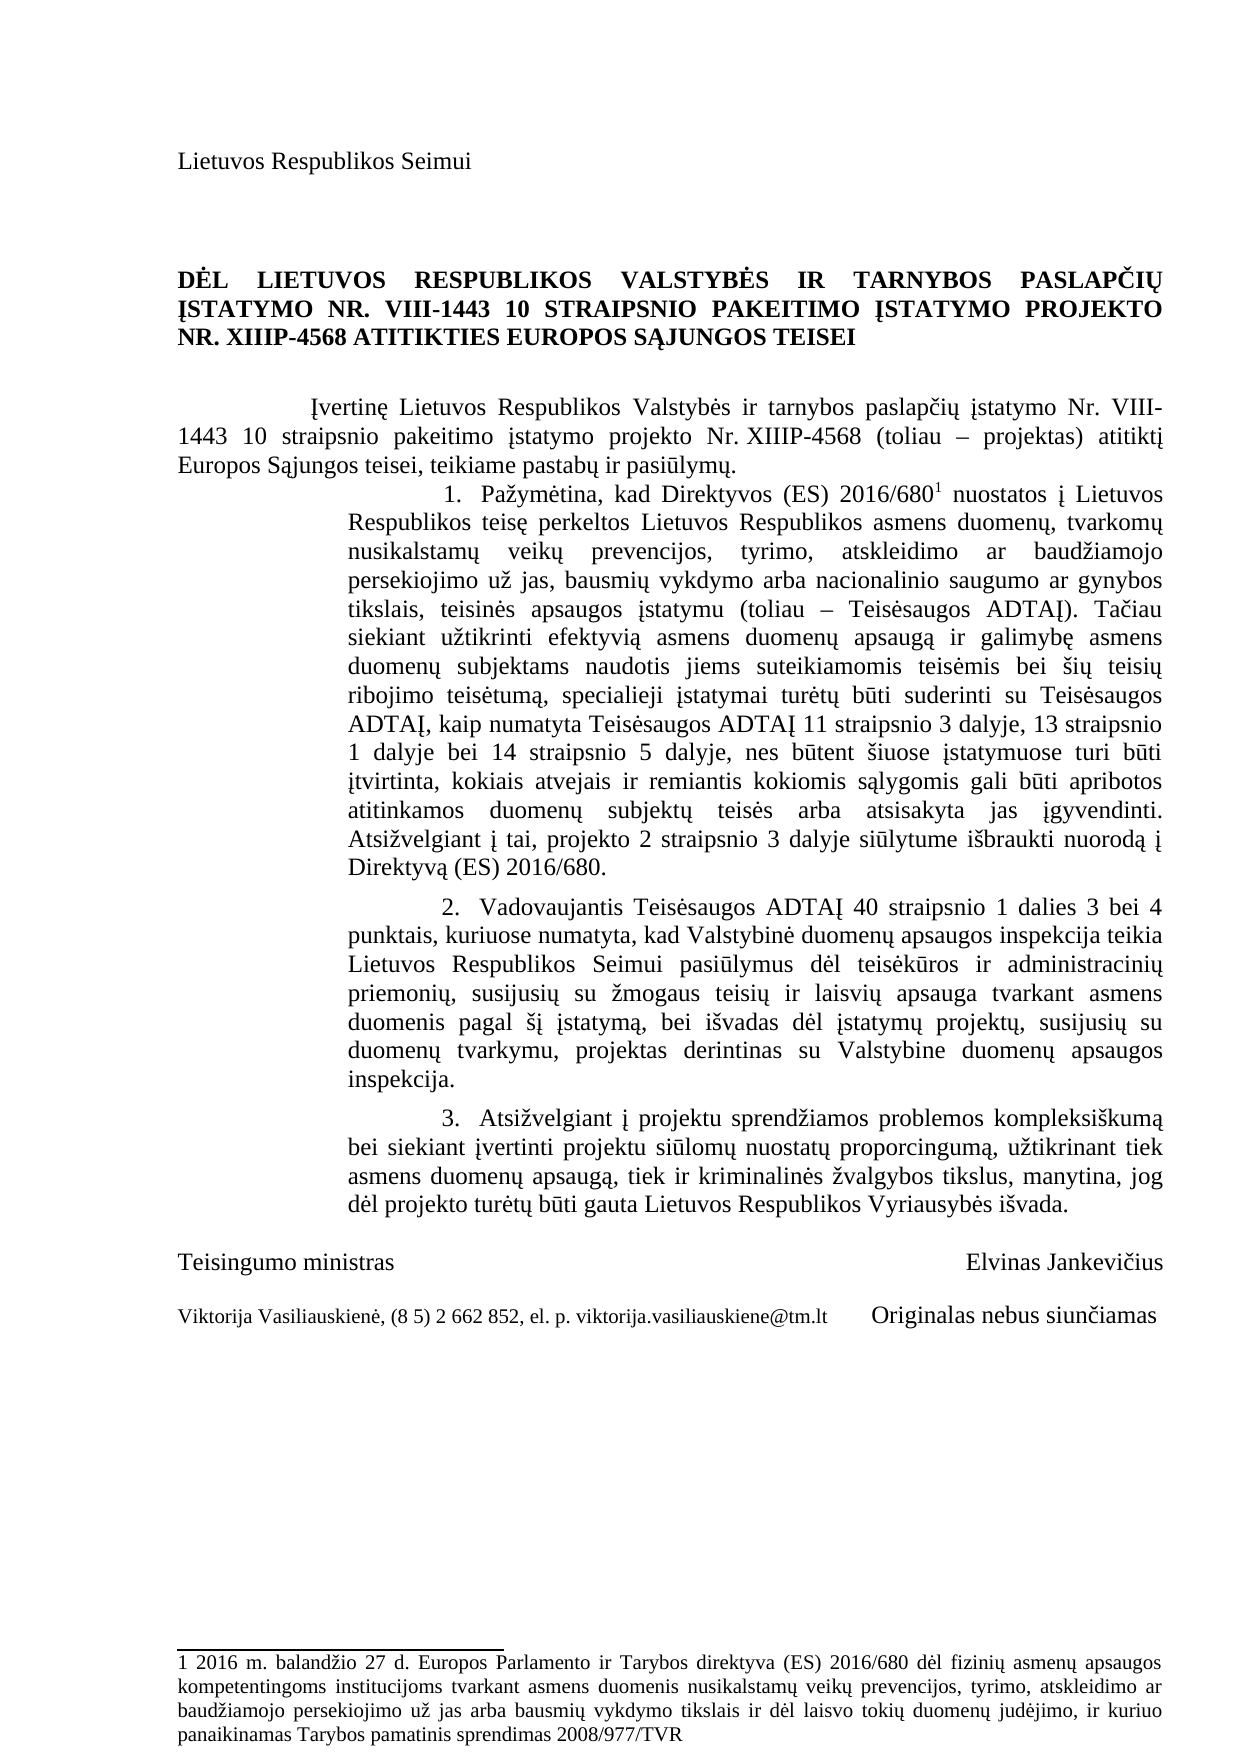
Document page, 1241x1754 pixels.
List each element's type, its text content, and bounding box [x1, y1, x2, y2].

list Pažymėtina, kad Direktyvos (ES) 2016/680 nuostatos į Lietuvos Respublikos teisę perkeltos Lietuvos Respublikos asmens duomenų, tvarkomų nusikalstamų veikų prevencijos, tyrimo, atskleidimo ar baudžiamojo persekiojimo už jas, bausmių vykdymo arba nacionalinio saugumo ar gynybos tikslais, teisinės apsaugos įstatymu (toliau – Teisėsaugos ADTAĮ). Tačiau siekiant užtikrinti efektyvią asmens duomenų apsaugą ir galimybę asmens duomenų subjektams naudotis jiems suteikiamomis teisėmis bei šių teisių ribojimo teisėtumą, specialieji įstatymai turėtų būti suderinti su Teisėsaugos ADTAĮ, kaip numatyta Teisėsaugos ADTAĮ 11 straipsnio 3 dalyje, 13 straipsnio 1 dalyje bei 14 straipsnio 5 dalyje, nes būtent šiuose įstatymuose turi būti įtvirtinta, kokiais atvejais ir remiantis kokiomis sąlygomis gali būti apribotos atitinkamos duomenų subjektų teisės arba atsisakyta jas įgyvendinti. Atsižvelgiant į tai, projekto 2 straipsnio 3 dalyje siūlytume išbraukti nuorodą į Direktyvą (ES) 2016/680. [310, 479, 1163, 881]
list 2016 m. balandžio 27 d. Europos Parlamento ir Tarybos direktyva (ES) 2016/680 dėl fizinių asmenų apsaugos kompetentingoms institucijoms tvarkant asmens duomenis nusikalstamų veikų prevencijos, tyrimo, atskleidimo ar baudžiamojo persekiojimo už jas arba bausmių vykdymo tikslais ir dėl laisvo tokių duomenų judėjimo, ir kuriuo panaikinamas Tarybos pamatinis sprendimas 2008/977/TVR [177, 1650, 1163, 1746]
list Vadovaujantis Teisėsaugos ADTAĮ 40 straipsnio 1 dalies 3 bei 4 punktais, kuriuose numatyta, kad Valstybinė duomenų apsaugos inspekcija teikia Lietuvos Respublikos Seimui pasiūlymus dėl teisėkūros ir administracinių priemonių, susijusių su žmogaus teisių ir laisvių apsauga tvarkant asmens duomenis pagal šį įstatymą, bei išvadas dėl įstatymų projektų, susijusių su duomenų tvarkymu, projektas derintinas su Valstybine duomenų apsaugos inspekcija. [310, 892, 1163, 1093]
text Viktorija Vasiliauskienė, (8 5) 2 662 852, el. p. viktorija.vasiliauskiene@tm.lt Originalas nebus siunčiamas [177, 1300, 1163, 1328]
text Lietuvos Respublikos Seimui [177, 146, 1130, 174]
text Dėl Lietuvos Respublikos Valstybės ir tarnybos paslapčių įstatymo Nr. VIII-1443 10 straipsnio pakeitimo įstatymo projekto Nr. XIIIP-4568 atitikties Europos Sąjungos teisei [177, 265, 1163, 351]
text Įvertinę Lietuvos Respublikos Valstybės ir tarnybos paslapčių įstatymo Nr. VIII-1443 10 straipsnio pakeitimo įstatymo projekto Nr. XIIIP-4568 (toliau – projektas) atitiktį Europos Sąjungos teisei, teikiame pastabų ir pasiūlymų. [177, 392, 1163, 479]
list Atsižvelgiant į projektu sprendžiamos problemos kompleksiškumą bei siekiant įvertinti projektu siūlomų nuostatų proporcingumą, užtikrinant tiek asmens duomenų apsaugą, tiek ir kriminalinės žvalgybos tikslus, manytina, jog dėl projekto turėtų būti gauta Lietuvos Respublikos Vyriausybės išvada. [310, 1103, 1163, 1218]
text Teisingumo ministras Elvinas Jankevičius [177, 1247, 1163, 1276]
